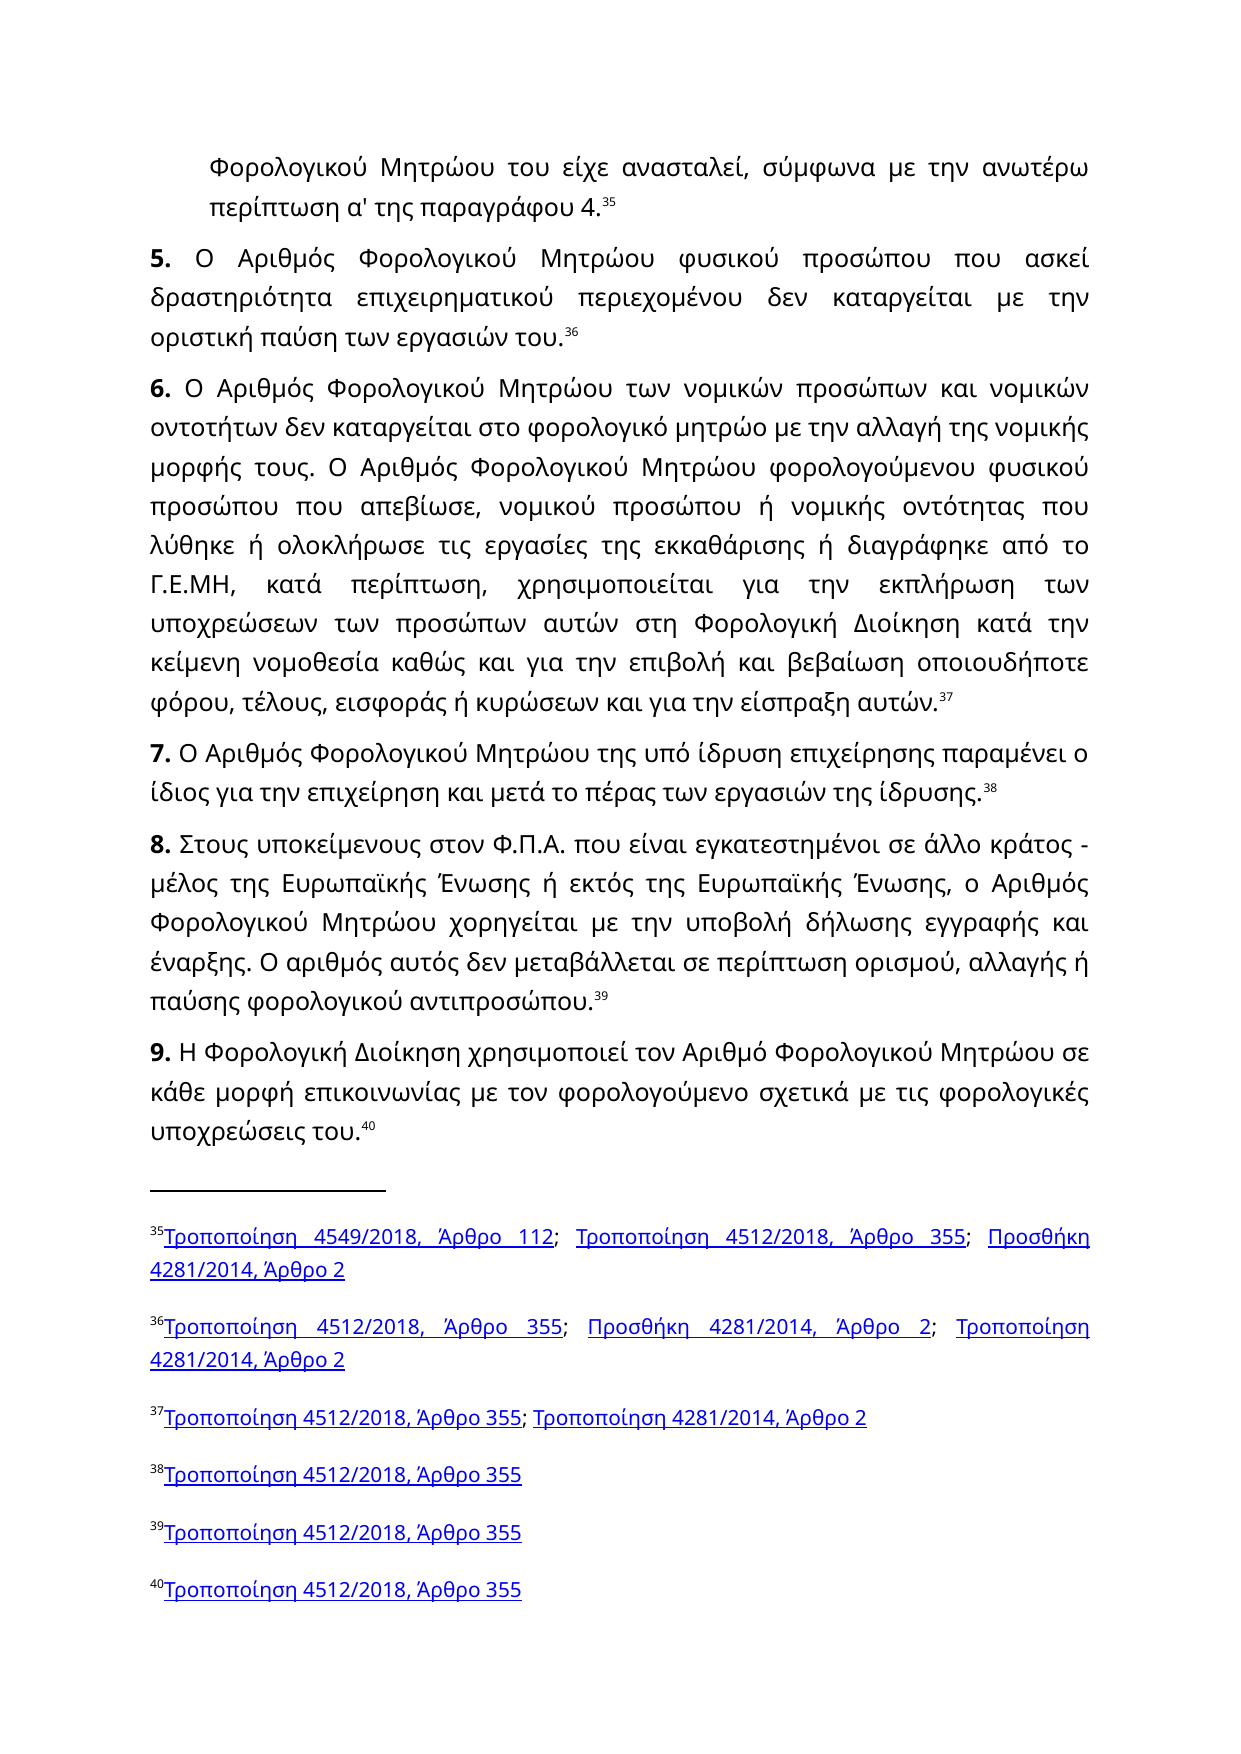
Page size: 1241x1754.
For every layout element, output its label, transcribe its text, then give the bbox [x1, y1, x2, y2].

text Τροποποίηση 4512/2018, Άρθρο 355; Προσθήκη 4281/2014, Άρθρο 2; Τροποποίηση 4281/2014, Άρθρο 2 [150, 1312, 1090, 1373]
text 5. Ο Αριθμός Φορολογικού Μητρώου φυσικού προσώπου που ασκεί δραστηριότητα επιχειρηματικού περιεχομένου δεν καταργείται με την οριστική παύση των εργασιών του. [150, 241, 1090, 353]
text Τροποποίηση 4512/2018, Άρθρο 355; Τροποποίηση 4281/2014, Άρθρο 2 [150, 1403, 1090, 1431]
text Τροποποίηση 4512/2018, Άρθρο 355 [150, 1460, 1090, 1489]
text 8. Στους υποκείμενους στον Φ.Π.Α. που είναι εγκατεστημένοι σε άλλο κράτος - μέλος της Ευρωπαϊκής Ένωσης ή εκτός της Ευρωπαϊκής Ένωσης, ο Αριθμός Φορολογικού Μητρώου χορηγείται με την υποβολή δήλωσης εγγραφής και έναρξης. Ο αριθμός αυτός δεν μεταβάλλεται σε περίπτωση ορισμού, αλλαγής ή παύσης φορολογικού αντιπροσώπου. [150, 827, 1090, 1017]
list Φορολογικού Μητρώου του είχε ανασταλεί, σύμφωνα με την ανωτέρω περίπτωση α' της παραγράφου 4. [150, 150, 1090, 223]
text Τροποποίηση 4549/2018, Άρθρο 112; Τροποποίηση 4512/2018, Άρθρο 355; Προσθήκη 4281/2014, Άρθρο 2 [150, 1222, 1090, 1283]
text 7. Ο Αριθμός Φορολογικού Μητρώου της υπό ίδρυση επιχείρησης παραμένει ο ίδιος για την επιχείρηση και μετά το πέρας των εργασιών της ίδρυσης. [150, 736, 1090, 809]
text 6. Ο Αριθμός Φορολογικού Μητρώου των νομικών προσώπων και νομικών οντοτήτων δεν καταργείται στο φορολογικό μητρώο με την αλλαγή της νομικής μορφής τους. Ο Αριθμός Φορολογικού Μητρώου φορολογούμενου φυσικού προσώπου που απεβίωσε, νομικού προσώπου ή νομικής οντότητας που λύθηκε ή ολοκλήρωσε τις εργασίες της εκκαθάρισης ή διαγράφηκε από το Γ.Ε.ΜΗ, κατά περίπτωση, χρησιμοποιείται για την εκπλήρωση των υποχρεώσεων των προσώπων αυτών στη Φορολογική Διοίκηση κατά την κείμενη νομοθεσία καθώς και για την επιβολή και βεβαίωση οποιουδήποτε φόρου, τέλους, εισφοράς ή κυρώσεων και για την είσπραξη αυτών. [150, 371, 1090, 718]
text Τροποποίηση 4512/2018, Άρθρο 355 [150, 1576, 1090, 1604]
text Τροποποίηση 4512/2018, Άρθρο 355 [150, 1518, 1090, 1546]
text 9. Η Φορολογική Διοίκηση χρησιμοποιεί τον Αριθμό Φορολογικού Μητρώου σε κάθε μορφή επικοινωνίας με τον φορολογούμενο σχετικά με τις φορολογικές υποχρεώσεις του. [150, 1035, 1090, 1147]
